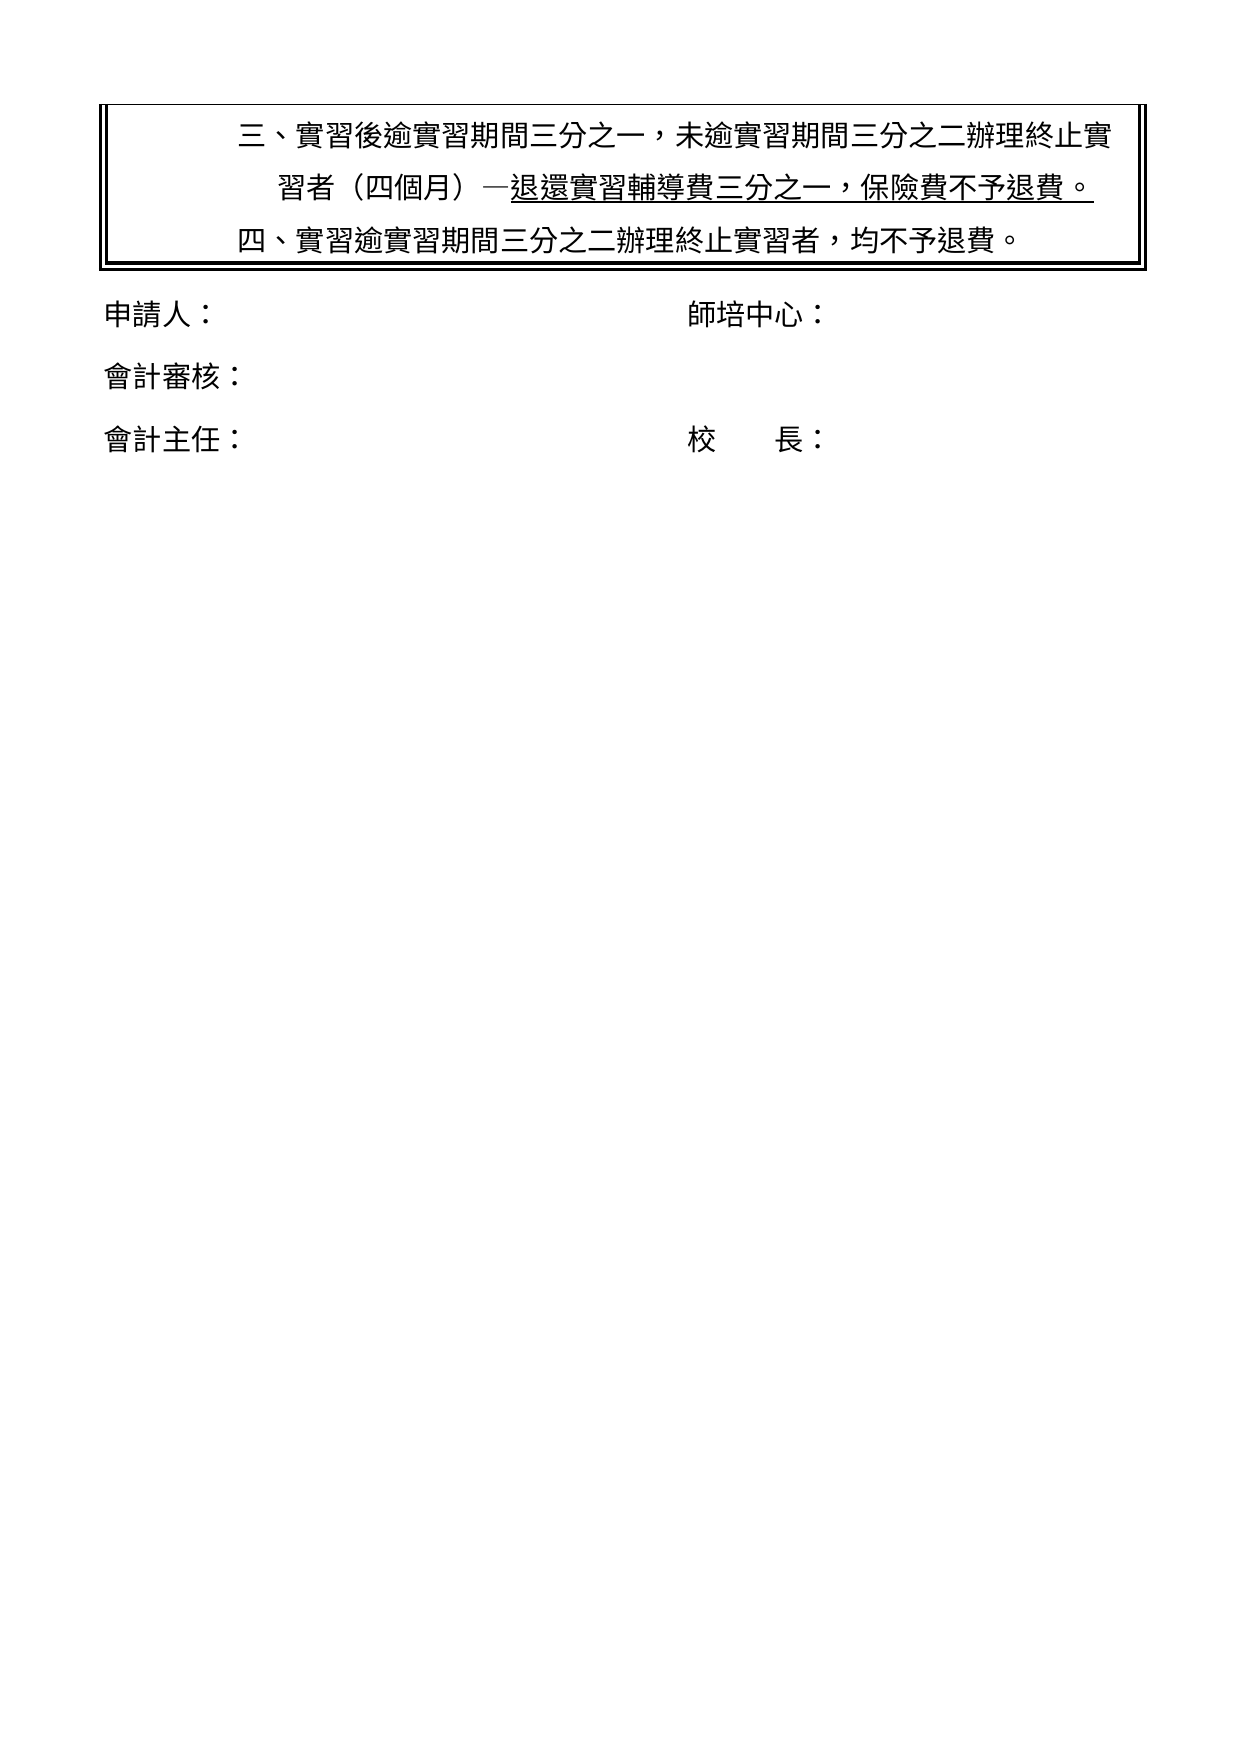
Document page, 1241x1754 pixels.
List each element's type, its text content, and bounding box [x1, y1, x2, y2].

text 申請人： 師培中心： [103, 271, 1152, 333]
table_cell 三、實習後逾實習期間三分之一，未逾實習期間三分之二辦理終止實習者（四個月）—退還實習輔導費三分之一，保險費不予退費。 四、實習逾實習期間三分之二辦理終止實習者，均不予退費。 [108, 105, 1138, 261]
text 會計主任： 校 長： [103, 396, 1152, 458]
text 會計審核： [103, 333, 1152, 396]
